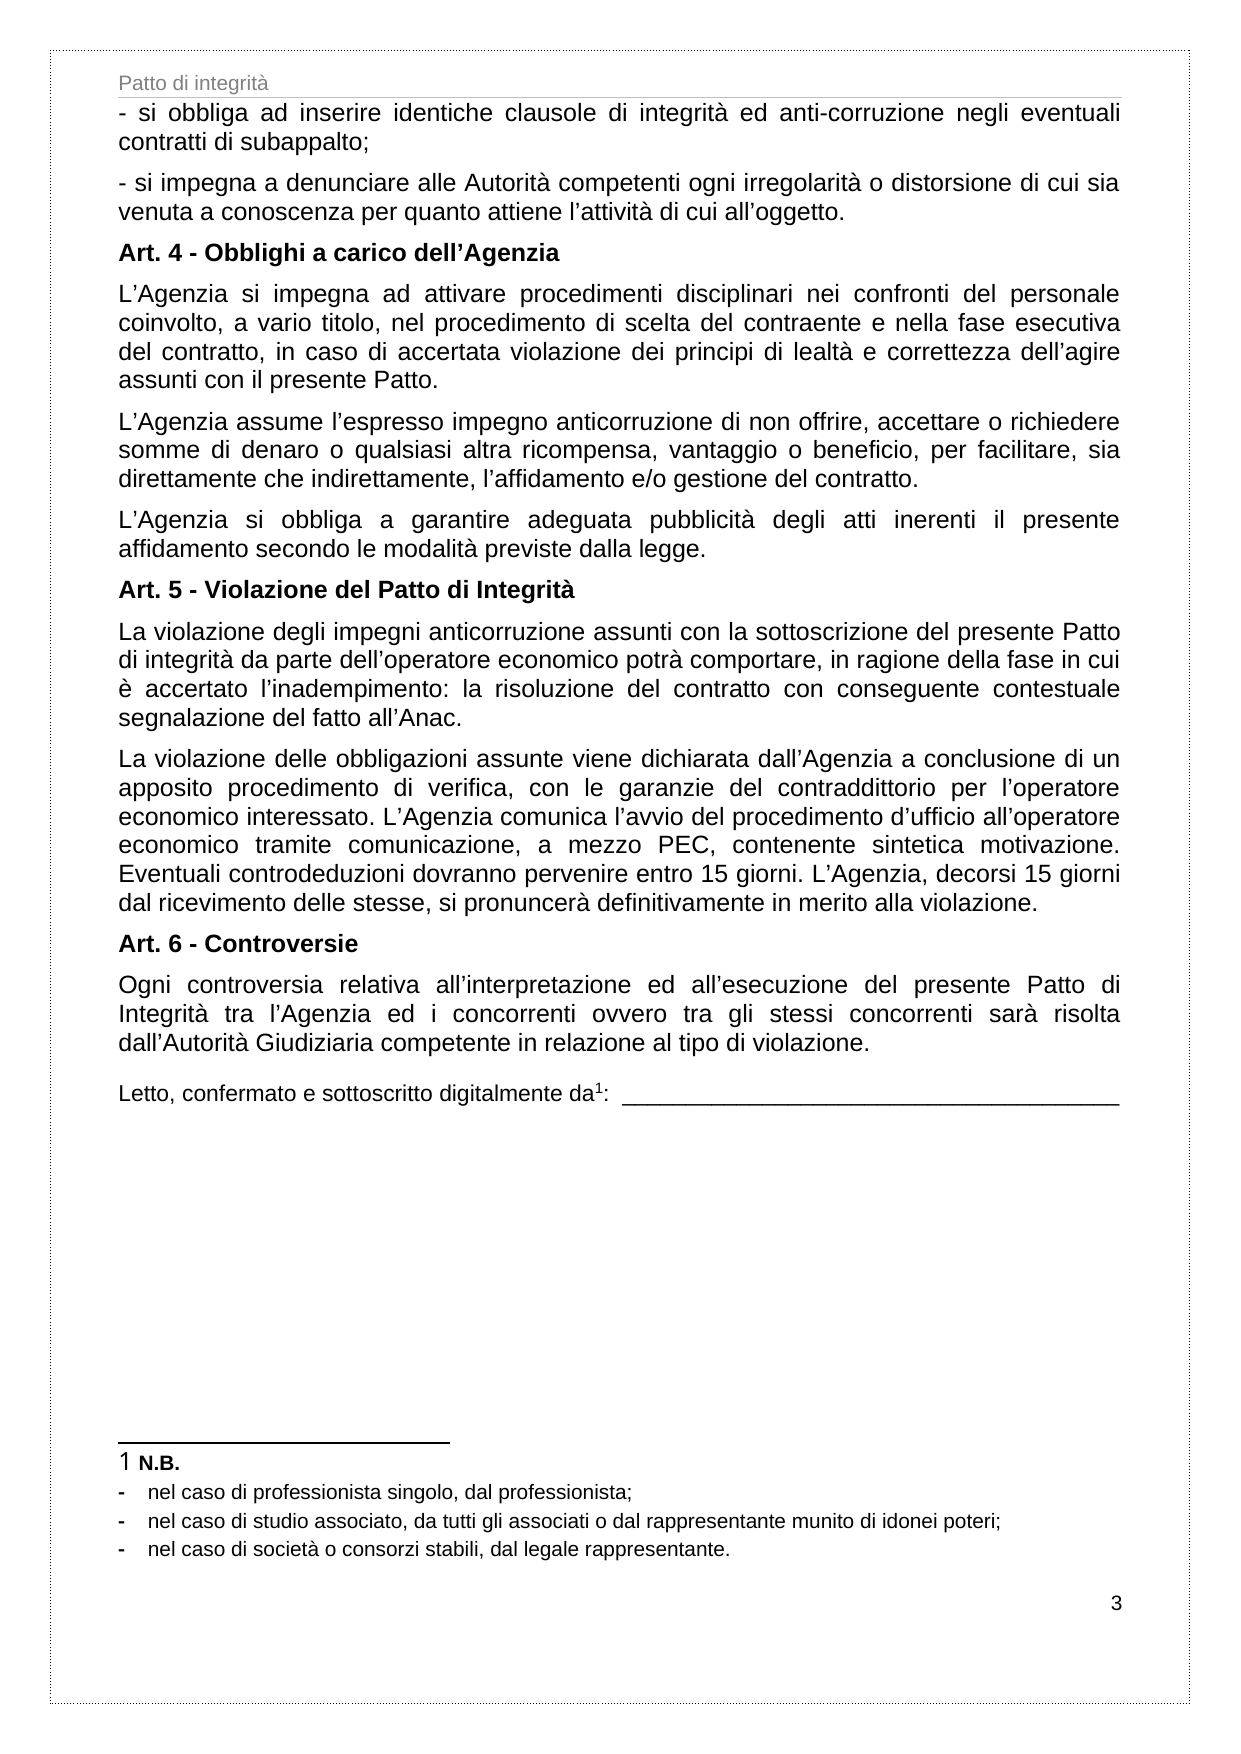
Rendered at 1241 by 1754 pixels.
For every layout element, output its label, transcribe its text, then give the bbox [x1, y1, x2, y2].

text L’Agenzia si obbliga a garantire adeguata pubblicità degli atti inerenti il presente affidamento secondo le modalità previste dalla legge. [118, 505, 1122, 563]
text Art. 6 - Controversie [118, 929, 1122, 958]
text N.B. [118, 1443, 1122, 1477]
text La violazione degli impegni anticorruzione assunti con la sottoscrizione del presente Patto di integrità da parte dell’operatore economico potrà comportare, in ragione della fase in cui è accertato l’inadempimento: la risoluzione del contratto con conseguente contestuale segnalazione del fatto all’Anac. [118, 617, 1122, 732]
text - si impegna a denunciare alle Autorità competenti ogni irregolarità o distorsione di cui sia venuta a conoscenza per quanto attiene l’attività di cui all’oggetto. [118, 168, 1122, 225]
list nel caso di studio associato, da tutti gli associati o dal rappresentante munito di idonei poteri; [118, 1506, 1122, 1534]
list nel caso di professionista singolo, dal professionista; [118, 1477, 1122, 1506]
text Ogni controversia relativa all’interpretazione ed all’esecuzione del presente Patto di Integrità tra l’Agenzia ed i concorrenti ovvero tra gli stessi concorrenti sarà risolta dall’Autorità Giudiziaria competente in relazione al tipo di violazione. [118, 970, 1122, 1057]
text - si obbliga ad inserire identiche clausole di integrità ed anti-corruzione negli eventuali contratti di subappalto; [118, 98, 1122, 155]
text L’Agenzia assume l’espresso impegno anticorruzione di non offrire, accettare o richiedere somme di denaro o qualsiasi altra ricompensa, vantaggio o beneficio, per facilitare, sia direttamente che indirettamente, l’affidamento e/o gestione del contratto. [118, 407, 1122, 493]
text Art. 5 - Violazione del Patto di Integrità [118, 575, 1122, 604]
text L’Agenzia si impegna ad attivare procedimenti disciplinari nei confronti del personale coinvolto, a vario titolo, nel procedimento di scelta del contraente e nella fase esecutiva del contratto, in caso di accertata violazione dei principi di lealtà e correttezza dell’agire assunti con il presente Patto. [118, 279, 1122, 394]
text La violazione delle obbligazioni assunte viene dichiarata dall’Agenzia a conclusione di un apposito procedimento di verifica, con le garanzie del contraddittorio per l’operatore economico interessato. L’Agenzia comunica l’avvio del procedimento d’ufficio all’operatore economico tramite comunicazione, a mezzo PEC, contenente sintetica motivazione. Eventuali controdeduzioni dovranno pervenire entro 15 giorni. L’Agenzia, decorsi 15 giorni dal ricevimento delle stesse, si pronuncerà definitivamente in merito alla violazione. [118, 744, 1122, 917]
text Letto, confermato e sottoscritto digitalmente da: _______________________________________ [118, 1079, 1122, 1106]
list nel caso di società o consorzi stabili, dal legale rappresentante. [118, 1534, 1122, 1563]
text Art. 4 - Obblighi a carico dell’Agenzia [118, 238, 1122, 267]
